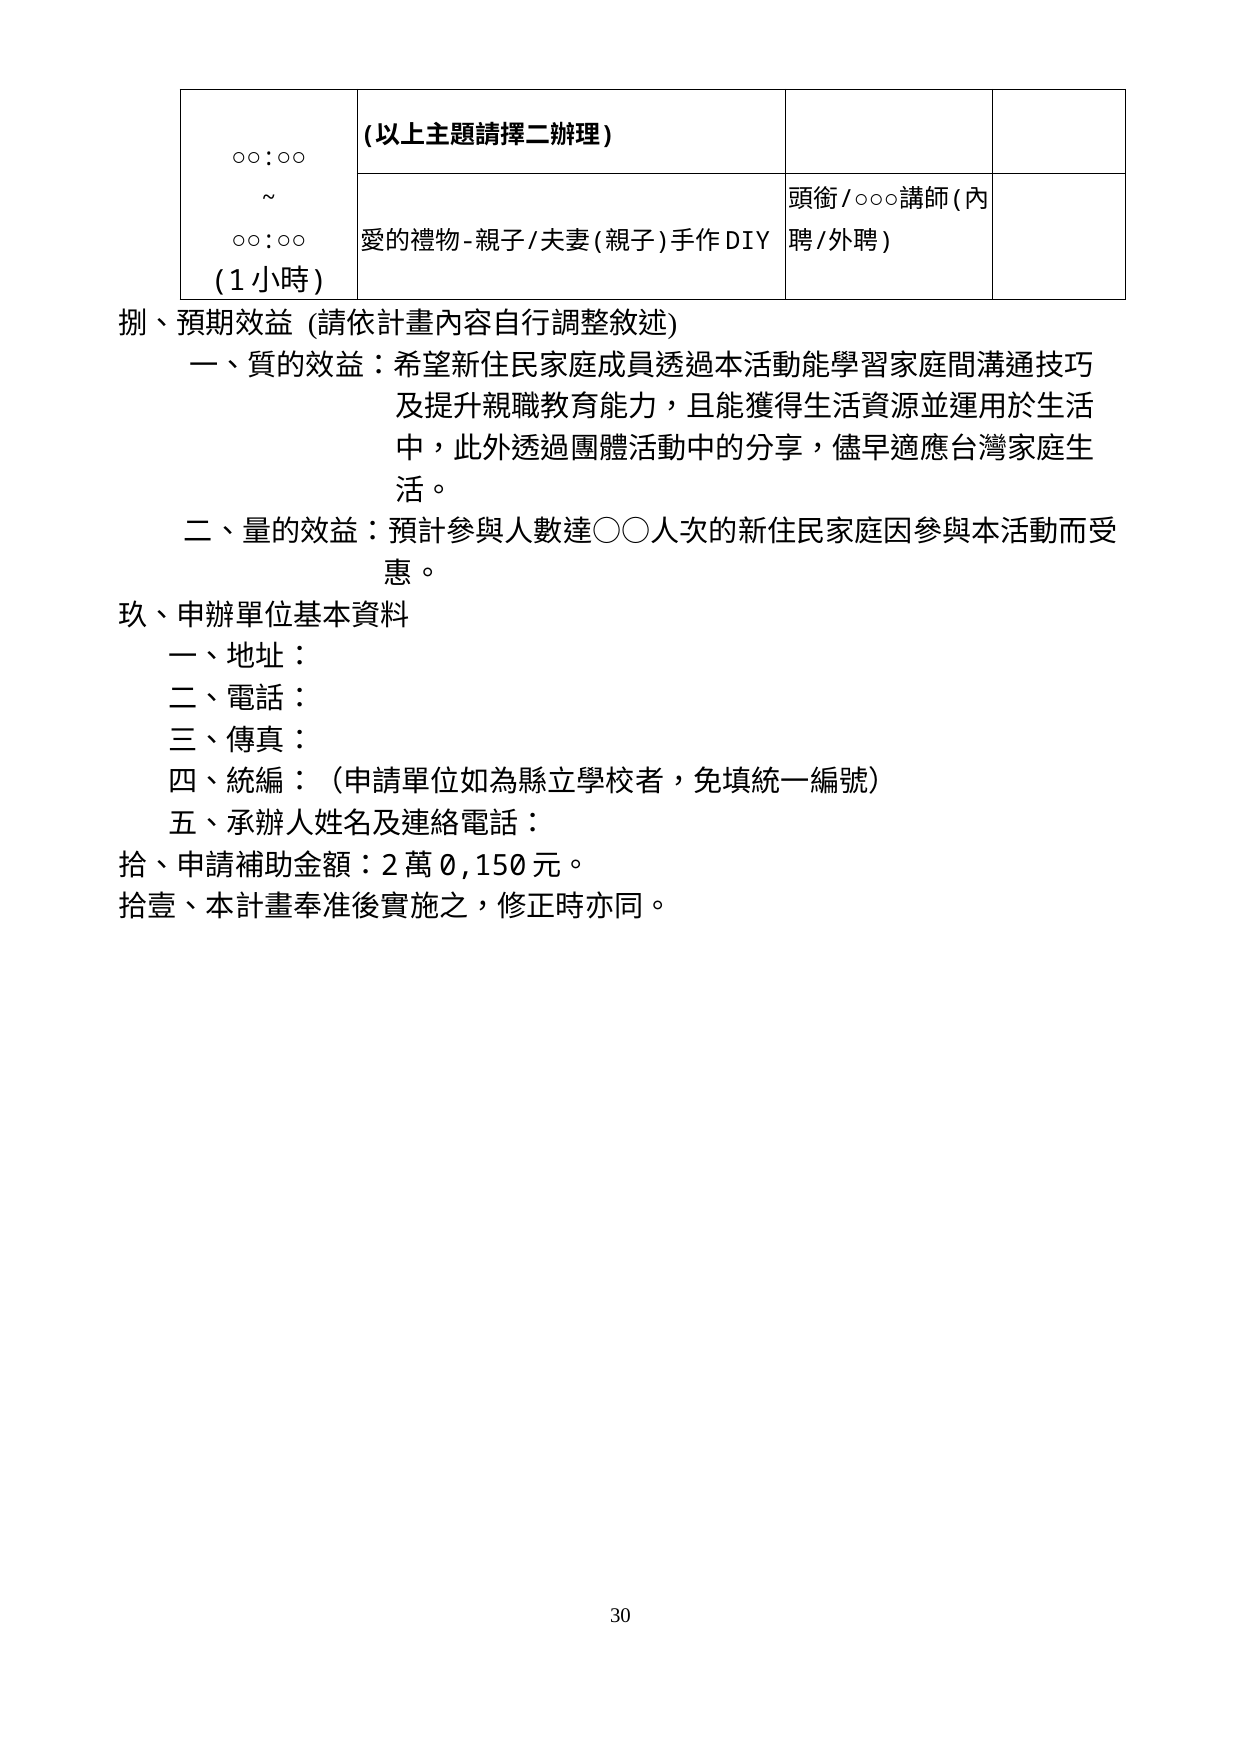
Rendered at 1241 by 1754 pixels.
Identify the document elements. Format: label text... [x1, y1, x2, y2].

text 三、傳真： [168, 717, 1122, 758]
text 一、質的效益：希望新住民家庭成員透過本活動能學習家庭間溝通技巧及提升親職教育能力，且能獲得生活資源並運用於生活中，此外透過團體活動中的分享，儘早適應台灣家庭生活。 [189, 342, 1122, 508]
table_cell ○○:○○ ~ ○○:○○ (1小時) [181, 90, 357, 299]
text 拾壹、本計畫奉准後實施之，修正時亦同。 [118, 883, 1122, 925]
table_cell 頭銜/○○○講師(內聘/外聘) [786, 174, 992, 299]
text 四、統編：（申請單位如為縣立學校者，免填統一編號） [168, 758, 1122, 800]
table_cell 愛的禮物-親子/夫妻(親子)手作DIY [358, 174, 785, 299]
text 玖、申辦單位基本資料 [118, 592, 1122, 633]
table_cell (以上主題請擇二辦理) [358, 90, 785, 173]
text 拾、申請補助金額：2萬0,150元。 [118, 842, 1122, 883]
text 捌、預期效益 (請依計畫內容自行調整敘述) [118, 300, 1122, 342]
text 二、電話： [168, 675, 1122, 717]
table_cell [786, 90, 992, 173]
table_cell [993, 174, 1125, 299]
text 五、承辦人姓名及連絡電話： [168, 800, 1122, 842]
text 一、地址： [168, 633, 1122, 675]
table_cell [993, 90, 1125, 173]
text 二、量的效益：預計參與人數達○○人次的新住民家庭因參與本活動而受惠。 [184, 508, 1122, 592]
